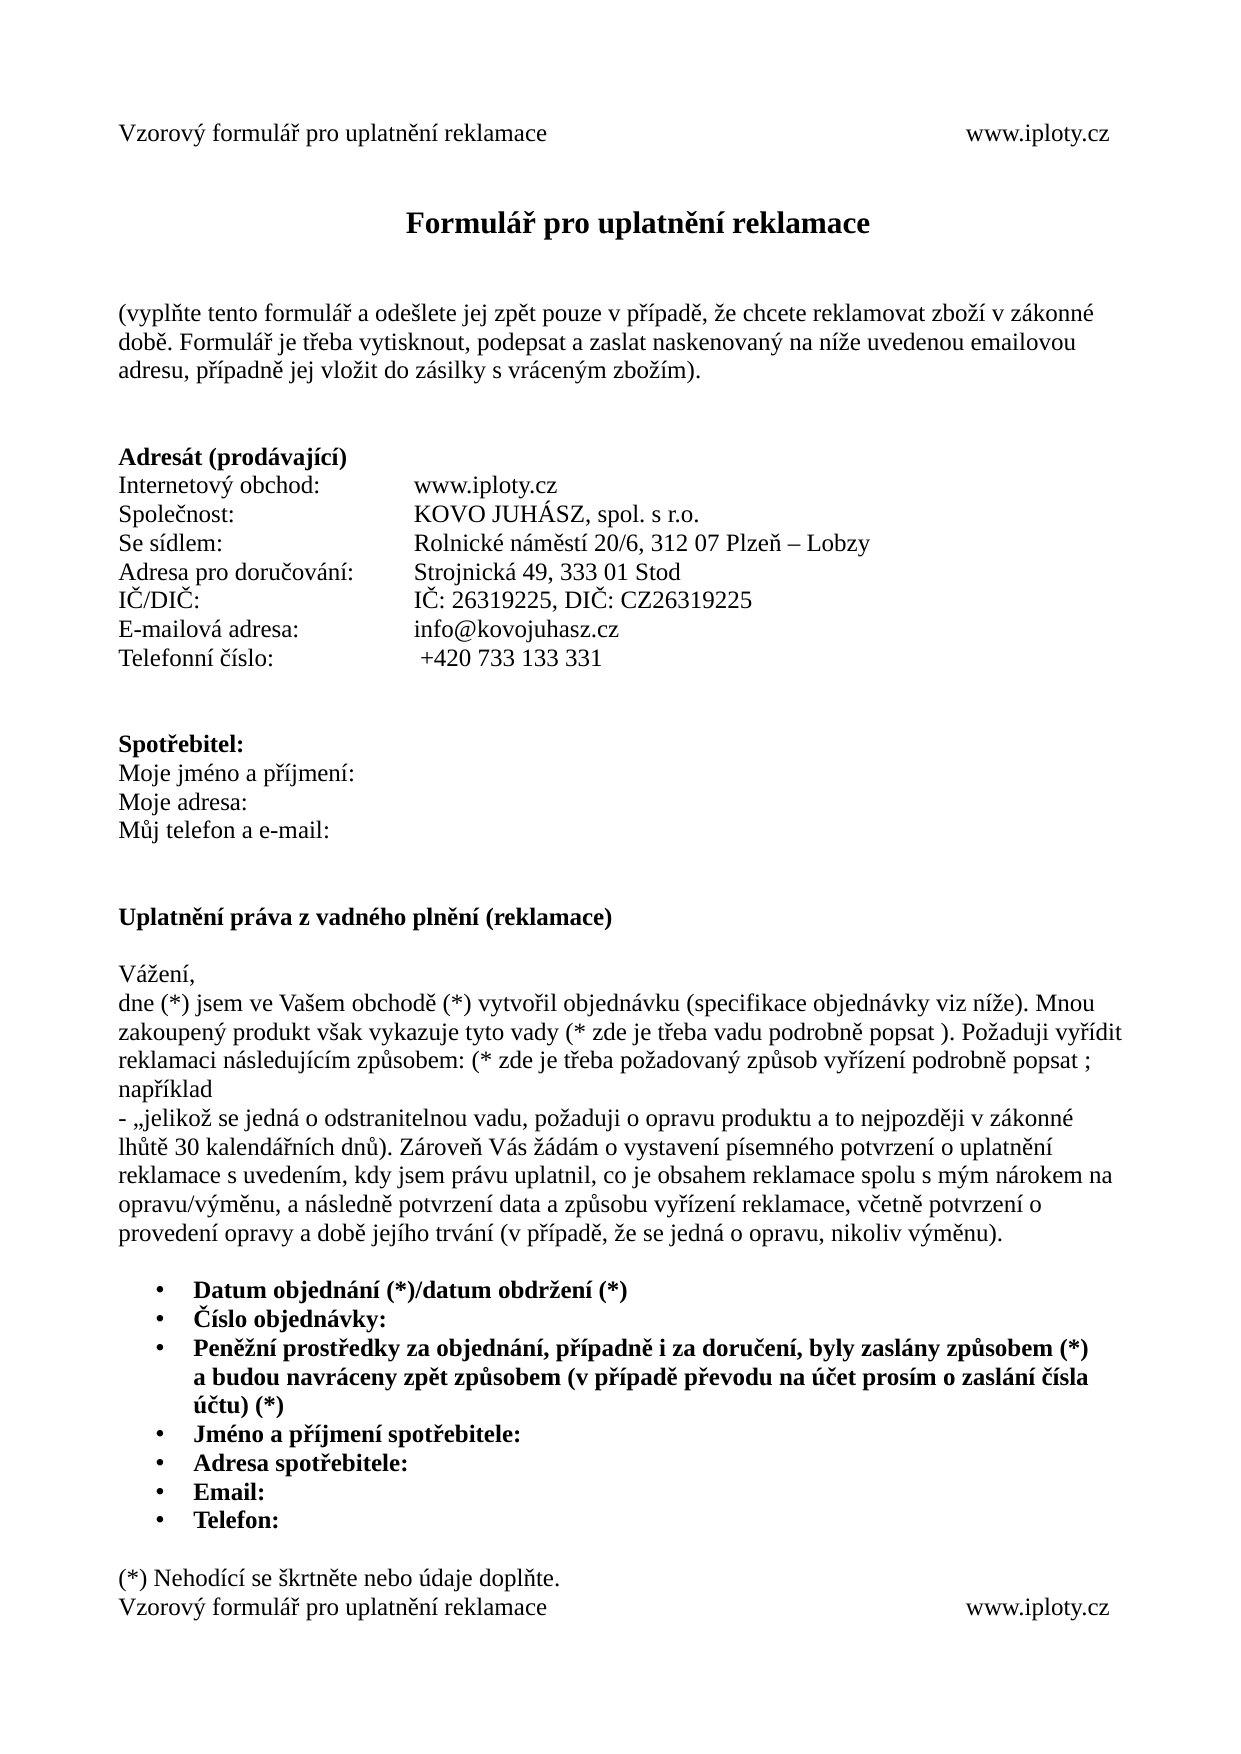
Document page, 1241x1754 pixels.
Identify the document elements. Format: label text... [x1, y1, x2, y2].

text adresu, případně jej vložit do zásilky s vráceným zbožím). [118, 355, 1122, 384]
text reklamaci následujícím způsobem: (* zde je třeba požadovaný způsob vyřízení podrobně popsat ; například [118, 1045, 1122, 1103]
text Se sídlem: Rolnické náměstí 20/6, 312 07 Plzeň – Lobzy [118, 528, 1122, 557]
list Jméno a příjmení spotřebitele: [156, 1419, 1122, 1448]
text dne (*) jsem ve Vašem obchodě (*) vytvořil objednávku (specifikace objednávky viz níže). Mnou [118, 988, 1122, 1017]
list Telefon: [156, 1505, 1122, 1534]
list Peněžní prostředky za objednání, případně i za doručení, byly zaslány způsobem (*) [156, 1333, 1122, 1362]
text Internetový obchod: www.iploty.cz [118, 470, 1122, 499]
text Spotřebitel: [118, 729, 1122, 758]
text Moje jméno a příjmení: [118, 758, 1122, 787]
text Formulář pro uplatnění reklamace [118, 204, 1122, 240]
text IČ/DIČ: IČ: 26319225, DIČ: CZ26319225 [118, 585, 1122, 614]
text Vážení, [118, 959, 1122, 988]
text (vyplňte tento formulář a odešlete jej zpět pouze v případě, že chcete reklamovat zboží v zákonné [118, 298, 1122, 327]
text provedení opravy a době jejího trvání (v případě, že se jedná o opravu, nikoliv výměnu). [118, 1218, 1122, 1247]
text Můj telefon a e-mail: [118, 815, 1122, 844]
text Adresa pro doručování: Strojnická 49, 333 01 Stod [118, 557, 1122, 585]
text Společnost: KOVO JUHÁSZ, spol. s r.o. [118, 499, 1122, 528]
text - „jelikož se jedná o odstranitelnou vadu, požaduji o opravu produktu a to nejpozději v zákonné lhůtě 30 kalendářních dnů). Zároveň Vás žádám o vystavení písemného potvrzení o uplatnění reklamace s uvedením, kdy jsem právu uplatnil, co je obsahem reklamace spolu s mým nárokem na [118, 1103, 1122, 1189]
text E-mailová adresa: info@kovojuhasz.cz [118, 614, 1122, 643]
text Vzorový formulář pro uplatnění reklamace www.iploty.cz [118, 1592, 1122, 1620]
list Email: [156, 1477, 1122, 1505]
text Adresát (prodávající) [118, 442, 1122, 470]
text opravu/výměnu, a následně potvrzení data a způsobu vyřízení reklamace, včetně potvrzení o [118, 1189, 1122, 1218]
list a budou navráceny zpět způsobem (v případě převodu na účet prosím o zaslání čísla účtu) (*) [156, 1362, 1122, 1419]
text Telefonní číslo: +420 733 133 331 [118, 643, 1122, 672]
list Číslo objednávky: [156, 1304, 1122, 1333]
text Vzorový formulář pro uplatnění reklamace www.iploty.cz [118, 118, 1122, 147]
text Moje adresa: [118, 787, 1122, 815]
text (*) Nehodící se škrtněte nebo údaje doplňte. [118, 1563, 1122, 1592]
list Datum objednání (*)/datum obdržení (*) [156, 1275, 1122, 1304]
text době. Formulář je třeba vytisknout, podepsat a zaslat naskenovaný na níže uvedenou emailovou [118, 327, 1122, 355]
text Uplatnění práva z vadného plnění (reklamace) [118, 902, 1122, 930]
text zakoupený produkt však vykazuje tyto vady (* zde je třeba vadu podrobně popsat ). Požaduji vyřídit [118, 1017, 1122, 1045]
list Adresa spotřebitele: [156, 1448, 1122, 1477]
